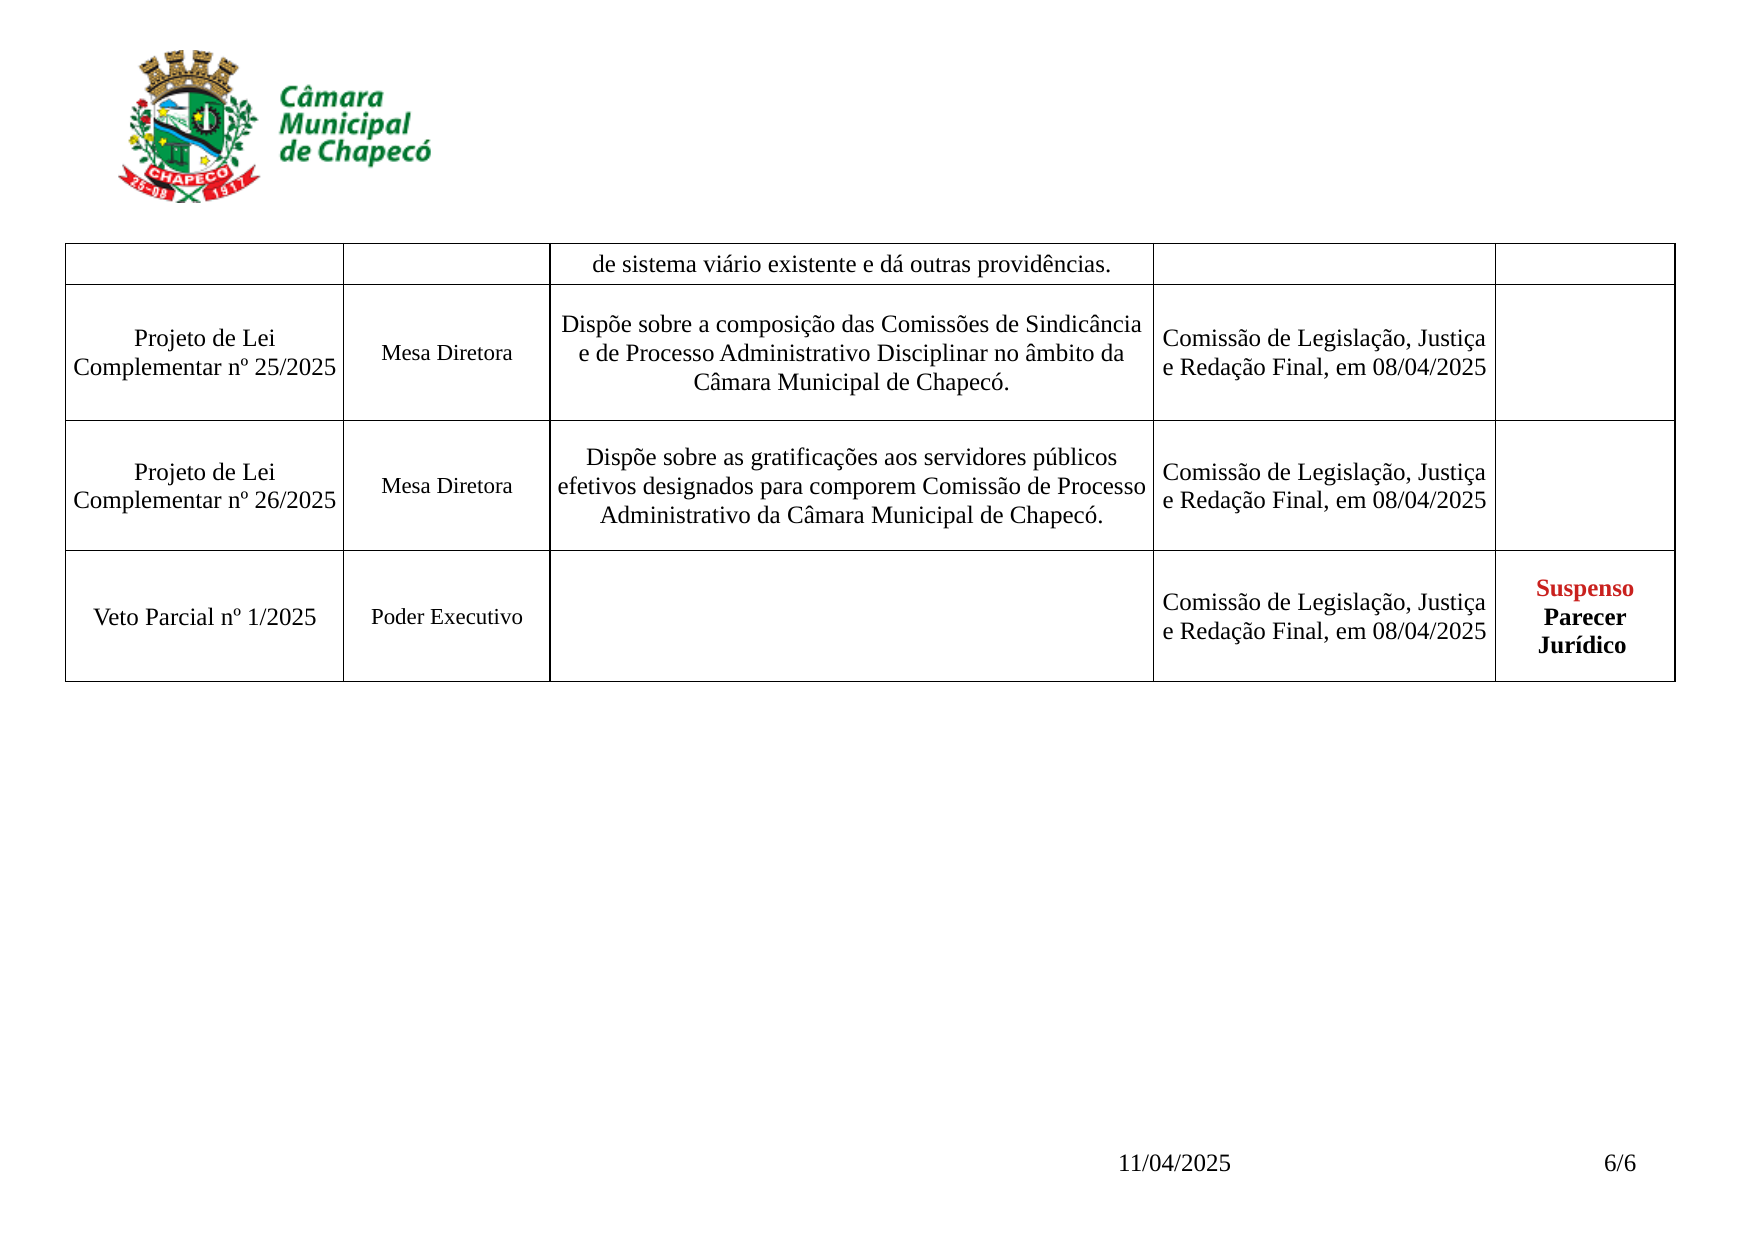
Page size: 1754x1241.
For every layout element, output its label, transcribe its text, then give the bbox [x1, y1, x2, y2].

table_cell Comissão de Legislação, Justiça e Redação Final, em 08/04/2025 [1154, 551, 1495, 681]
table_cell [551, 551, 1153, 681]
table_cell [1154, 244, 1495, 284]
table_cell Comissão de Legislação, Justiça e Redação Final, em 08/04/2025 [1154, 285, 1495, 419]
table_cell [344, 244, 549, 284]
table_cell [1496, 421, 1674, 550]
table_cell [66, 244, 343, 284]
table_cell Veto Parcial nº 1/2025 [66, 551, 343, 681]
table_cell Mesa Diretora [344, 421, 549, 550]
table_cell [1496, 244, 1674, 284]
table_cell de sistema viário existente e dá outras providências. [551, 244, 1153, 284]
table_cell [1496, 285, 1674, 419]
table_cell Suspenso Parecer Jurídico [1496, 551, 1674, 681]
table_cell Projeto de Lei Complementar nº 25/2025 [66, 285, 343, 419]
table_cell Dispõe sobre a composição das Comissões de Sindicância e de Processo Administrativo Disciplinar no âmbito da Câmara Municipal de Chapecó. [551, 285, 1153, 419]
table_cell Projeto de Lei Complementar nº 26/2025 [66, 421, 343, 550]
table_cell Dispõe sobre as gratificações aos servidores públicos efetivos designados para comporem Comissão de Processo Administrativo da Câmara Municipal de Chapecó. [551, 421, 1153, 550]
table_cell Mesa Diretora [344, 285, 549, 419]
table_cell Poder Executivo [344, 551, 549, 681]
table_cell Comissão de Legislação, Justiça e Redação Final, em 08/04/2025 [1154, 421, 1495, 550]
picture [118, 50, 431, 203]
